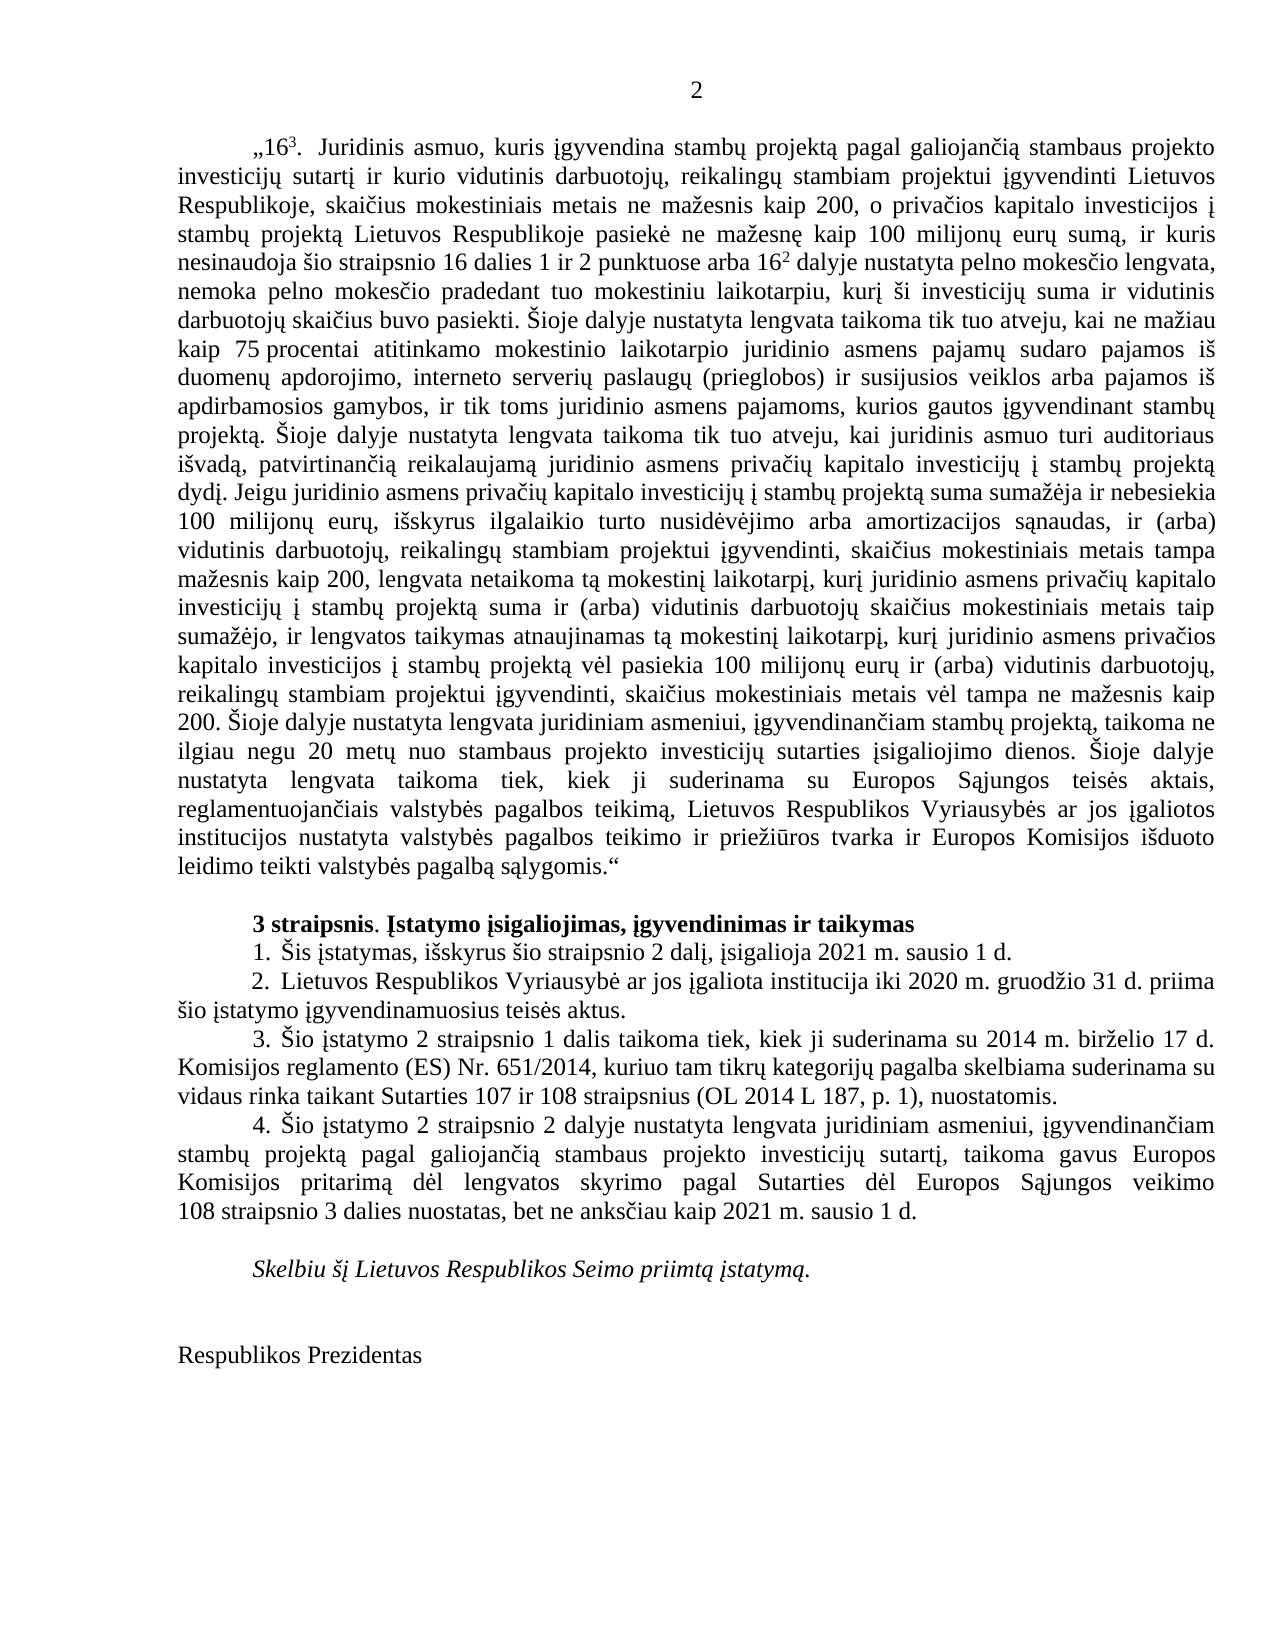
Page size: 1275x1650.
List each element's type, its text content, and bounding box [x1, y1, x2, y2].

text 1. Šis įstatymas, išskyrus šio straipsnio 2 dalį, įsigalioja 2021 m. sausio 1 d. [177, 937, 1216, 966]
text 2. Lietuvos Respublikos Vyriausybė ar jos įgaliota institucija iki 2020 m. gruodžio 31 d. priima šio įstatymo įgyvendinamuosius teisės aktus. [177, 966, 1216, 1024]
text 4. Šio įstatymo 2 straipsnio 2 dalyje nustatyta lengvata juridiniam asmeniui, įgyvendinančiam stambų projektą pagal galiojančią stambaus projekto investicijų sutartį, taikoma gavus Europos Komisijos pritarimą dėl lengvatos skyrimo pagal Sutarties dėl Europos Sąjungos veikimo 108 straipsnio 3 dalies nuostatas, bet ne anksčiau kaip 2021 m. sausio 1 d. [177, 1110, 1216, 1225]
text 3 straipsnis. Įstatymo įsigaliojimas, įgyvendinimas ir taikymas [177, 909, 1216, 937]
text „163. Juridinis asmuo, kuris įgyvendina stambų projektą pagal galiojančią stambaus projekto investicijų sutartį ir kurio vidutinis darbuotojų, reikalingų stambiam projektui įgyvendinti Lietuvos Respublikoje, skaičius mokestiniais metais ne mažesnis kaip 200, o privačios kapitalo investicijos į stambų projektą Lietuvos Respublikoje pasiekė ne mažesnę kaip 100 milijonų eurų sumą, ir kuris nesinaudoja šio straipsnio 16 dalies 1 ir 2 punktuose arba 162 dalyje nustatyta pelno mokesčio lengvata, nemoka pelno mokesčio pradedant tuo mokestiniu laikotarpiu, kurį ši investicijų suma ir vidutinis darbuotojų skaičius buvo pasiekti. Šioje dalyje nustatyta lengvata taikoma tik tuo atveju, kai ne mažiau kaip 75 procentai atitinkamo mokestinio laikotarpio juridinio asmens pajamų sudaro pajamos iš duomenų apdorojimo, interneto serverių paslaugų (prieglobos) ir susijusios veiklos arba pajamos iš apdirbamosios gamybos, ir tik toms juridinio asmens pajamoms, kurios gautos įgyvendinant stambų projektą. Šioje dalyje nustatyta lengvata taikoma tik tuo atveju, kai juridinis asmuo turi auditoriaus išvadą, patvirtinančią reikalaujamą juridinio asmens privačių kapitalo investicijų į stambų projektą dydį. Jeigu juridinio asmens privačių kapitalo investicijų į stambų projektą suma sumažėja ir nebesiekia 100 milijonų eurų, išskyrus ilgalaikio turto nusidėvėjimo arba amortizacijos sąnaudas, ir (arba) vidutinis darbuotojų, reikalingų stambiam projektui įgyvendinti, skaičius mokestiniais metais tampa mažesnis kaip 200, lengvata netaikoma tą mokestinį laikotarpį, kurį juridinio asmens privačių kapitalo investicijų į stambų projektą suma ir (arba) vidutinis darbuotojų skaičius mokestiniais metais taip sumažėjo, ir lengvatos taikymas atnaujinamas tą mokestinį laikotarpį, kurį juridinio asmens privačios kapitalo investicijos į stambų projektą vėl pasiekia 100 milijonų eurų ir (arba) vidutinis darbuotojų, reikalingų stambiam projektui įgyvendinti, skaičius mokestiniais metais vėl tampa ne mažesnis kaip 200. Šioje dalyje nustatyta lengvata juridiniam asmeniui, įgyvendinančiam stambų projektą, taikoma ne ilgiau negu 20 metų nuo stambaus projekto investicijų sutarties įsigaliojimo dienos. Šioje dalyje nustatyta lengvata taikoma tiek, kiek ji suderinama su Europos Sąjungos teisės aktais, reglamentuojančiais valstybės pagalbos teikimą, Lietuvos Respublikos Vyriausybės ar jos įgaliotos institucijos nustatyta valstybės pagalbos teikimo ir priežiūros tvarka ir Europos Komisijos išduoto leidimo teikti valstybės pagalbą sąlygomis.“ [177, 132, 1216, 880]
text Skelbiu šį Lietuvos Respublikos Seimo priimtą įstatymą. [177, 1254, 1216, 1282]
text Respublikos Prezidentas [177, 1340, 1216, 1369]
text 3. Šio įstatymo 2 straipsnio 1 dalis taikoma tiek, kiek ji suderinama su 2014 m. birželio 17 d. Komisijos reglamento (ES) Nr. 651/2014, kuriuo tam tikrų kategorijų pagalba skelbiama suderinama su vidaus rinka taikant Sutarties 107 ir 108 straipsnius (OL 2014 L 187, p. 1), nuostatomis. [177, 1024, 1216, 1110]
